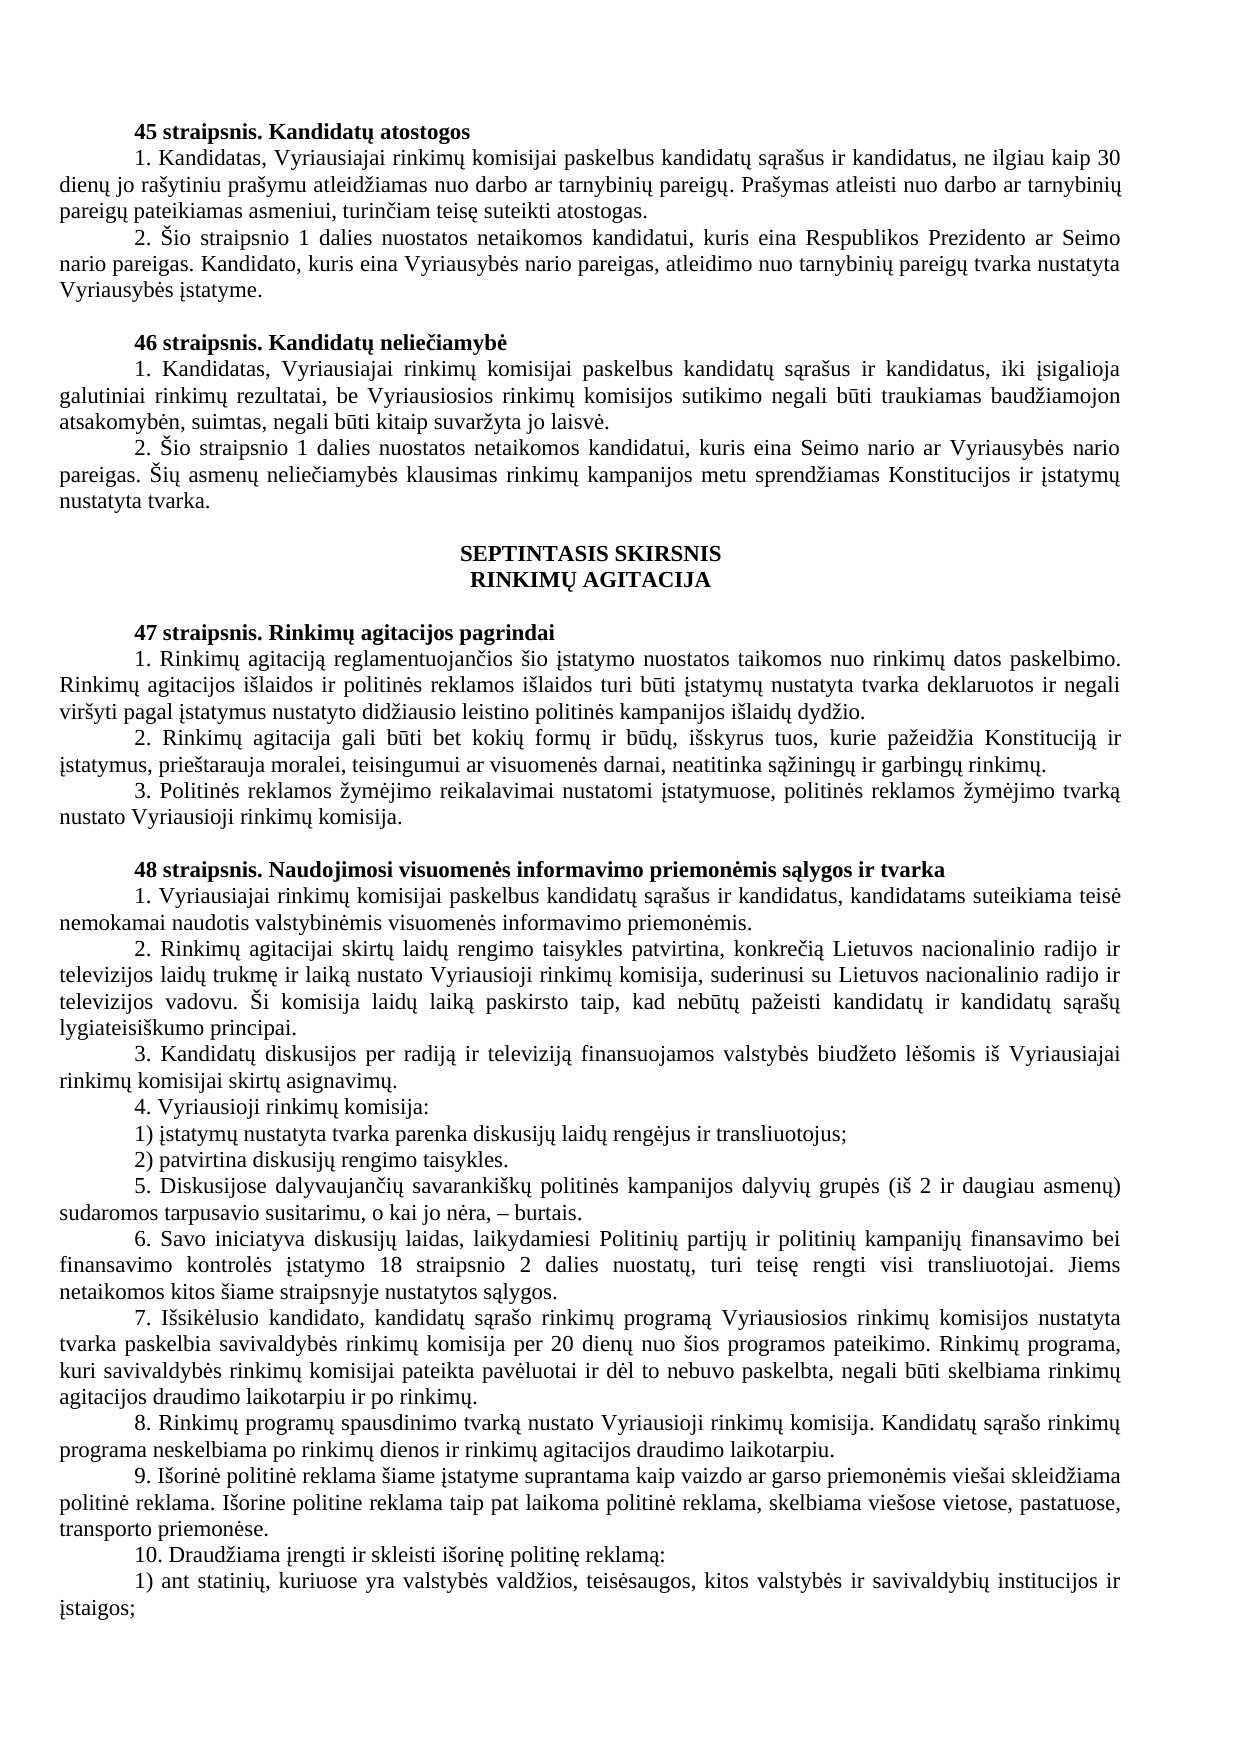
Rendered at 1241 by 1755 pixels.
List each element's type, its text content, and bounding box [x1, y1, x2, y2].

text 2) patvirtina diskusijų rengimo taisykles. [59, 1146, 1122, 1172]
text 2. Rinkimų agitacija gali būti bet kokių formų ir būdų, išskyrus tuos, kurie pažeidžia Konstituciją ir įstatymus, prieštarauja moralei, teisingumui ar visuomenės darnai, neatitinka sąžiningų ir garbingų rinkimų. [59, 724, 1122, 777]
text 1. Kandidatas, Vyriausiajai rinkimų komisijai paskelbus kandidatų sąrašus ir kandidatus, ne ilgiau kaip 30 dienų jo rašytiniu prašymu atleidžiamas nuo darbo ar tarnybinių pareigų. Prašymas atleisti nuo darbo ar tarnybinių pareigų pateikiamas asmeniui, turinčiam teisę suteikti atostogas. [59, 144, 1122, 223]
text 1. Rinkimų agitaciją reglamentuojančios šio įstatymo nuostatos taikomos nuo rinkimų datos paskelbimo. Rinkimų agitacijos išlaidos ir politinės reklamos išlaidos turi būti įstatymų nustatyta tvarka deklaruotos ir negali viršyti pagal įstatymus nustatyto didžiausio leistino politinės kampanijos išlaidų dydžio. [59, 645, 1122, 724]
text 48 straipsnis. Naudojimosi visuomenės informavimo priemonėmis sąlygos ir tvarka [134, 856, 1122, 882]
text 4. Vyriausioji rinkimų komisija: [59, 1093, 1122, 1119]
text 47 straipsnis. Rinkimų agitacijos pagrindai [59, 619, 1122, 645]
text RINKIMŲ AGITACIJA [59, 566, 1122, 592]
text 3. Kandidatų diskusijos per radiją ir televiziją finansuojamos valstybės biudžeto lėšomis iš Vyriausiajai rinkimų komisijai skirtų asignavimų. [59, 1041, 1122, 1093]
text SEPTINTASIS SKIRSNIS [59, 540, 1122, 566]
text 2. Šio straipsnio 1 dalies nuostatos netaikomos kandidatui, kuris eina Seimo nario ar Vyriausybės nario pareigas. Šių asmenų neliečiamybės klausimas rinkimų kampanijos metu sprendžiamas Konstitucijos ir įstatymų nustatyta tvarka. [59, 434, 1122, 513]
text 5. Diskusijose dalyvaujančių savarankiškų politinės kampanijos dalyvių grupės (iš 2 ir daugiau asmenų) sudaromos tarpusavio susitarimu, o kai jo nėra, – burtais. [59, 1172, 1122, 1225]
text 2. Rinkimų agitacijai skirtų laidų rengimo taisykles patvirtina, konkrečią Lietuvos nacionalinio radijo ir televizijos laidų trukmę ir laiką nustato Vyriausioji rinkimų komisija, suderinusi su Lietuvos nacionalinio radijo ir televizijos vadovu. Ši komisija laidų laiką paskirsto taip, kad nebūtų pažeisti kandidatų ir kandidatų sąrašų lygiateisiškumo principai. [59, 935, 1122, 1041]
text 7. Išsikėlusio kandidato, kandidatų sąrašo rinkimų programą Vyriausiosios rinkimų komisijos nustatyta tvarka paskelbia savivaldybės rinkimų komisija per 20 dienų nuo šios programos pateikimo. Rinkimų programa, kuri savivaldybės rinkimų komisijai pateikta pavėluotai ir dėl to nebuvo paskelbta, negali būti skelbiama rinkimų agitacijos draudimo laikotarpiu ir po rinkimų. [59, 1304, 1122, 1409]
text 3. Politinės reklamos žymėjimo reikalavimai nustatomi įstatymuose, politinės reklamos žymėjimo tvarką nustato Vyriausioji rinkimų komisija. [59, 777, 1122, 830]
text 1. Kandidatas, Vyriausiajai rinkimų komisijai paskelbus kandidatų sąrašus ir kandidatus, iki įsigalioja galutiniai rinkimų rezultatai, be Vyriausiosios rinkimų komisijos sutikimo negali būti traukiamas baudžiamojon atsakomybėn, suimtas, negali būti kitaip suvaržyta jo laisvė. [59, 355, 1122, 434]
text 46 straipsnis. Kandidatų neliečiamybė [59, 329, 1122, 355]
text 8. Rinkimų programų spausdinimo tvarką nustato Vyriausioji rinkimų komisija. Kandidatų sąrašo rinkimų programa neskelbiama po rinkimų dienos ir rinkimų agitacijos draudimo laikotarpiu. [59, 1409, 1122, 1462]
text 1) ant statinių, kuriuose yra valstybės valdžios, teisėsaugos, kitos valstybės ir savivaldybių institucijos ir įstaigos; [59, 1568, 1122, 1620]
text 10. Draudžiama įrengti ir skleisti išorinę politinę reklamą: [59, 1541, 1122, 1568]
text 45 straipsnis. Kandidatų atostogos [59, 118, 1122, 144]
text 1. Vyriausiajai rinkimų komisijai paskelbus kandidatų sąrašus ir kandidatus, kandidatams suteikiama teisė nemokamai naudotis valstybinėmis visuomenės informavimo priemonėmis. [59, 882, 1122, 935]
text 2. Šio straipsnio 1 dalies nuostatos netaikomos kandidatui, kuris eina Respublikos Prezidento ar Seimo nario pareigas. Kandidato, kuris eina Vyriausybės nario pareigas, atleidimo nuo tarnybinių pareigų tvarka nustatyta Vyriausybės įstatyme. [59, 223, 1122, 303]
text 9. Išorinė politinė reklama šiame įstatyme suprantama kaip vaizdo ar garso priemonėmis viešai skleidžiama politinė reklama. Išorine politine reklama taip pat laikoma politinė reklama, skelbiama viešose vietose, pastatuose, transporto priemonėse. [59, 1462, 1122, 1541]
text 1) įstatymų nustatyta tvarka parenka diskusijų laidų rengėjus ir transliuotojus; [59, 1119, 1122, 1146]
text 6. Savo iniciatyva diskusijų laidas, laikydamiesi Politinių partijų ir politinių kampanijų finansavimo bei finansavimo kontrolės įstatymo 18 straipsnio 2 dalies nuostatų, turi teisę rengti visi transliuotojai. Jiems netaikomos kitos šiame straipsnyje nustatytos sąlygos. [59, 1225, 1122, 1304]
